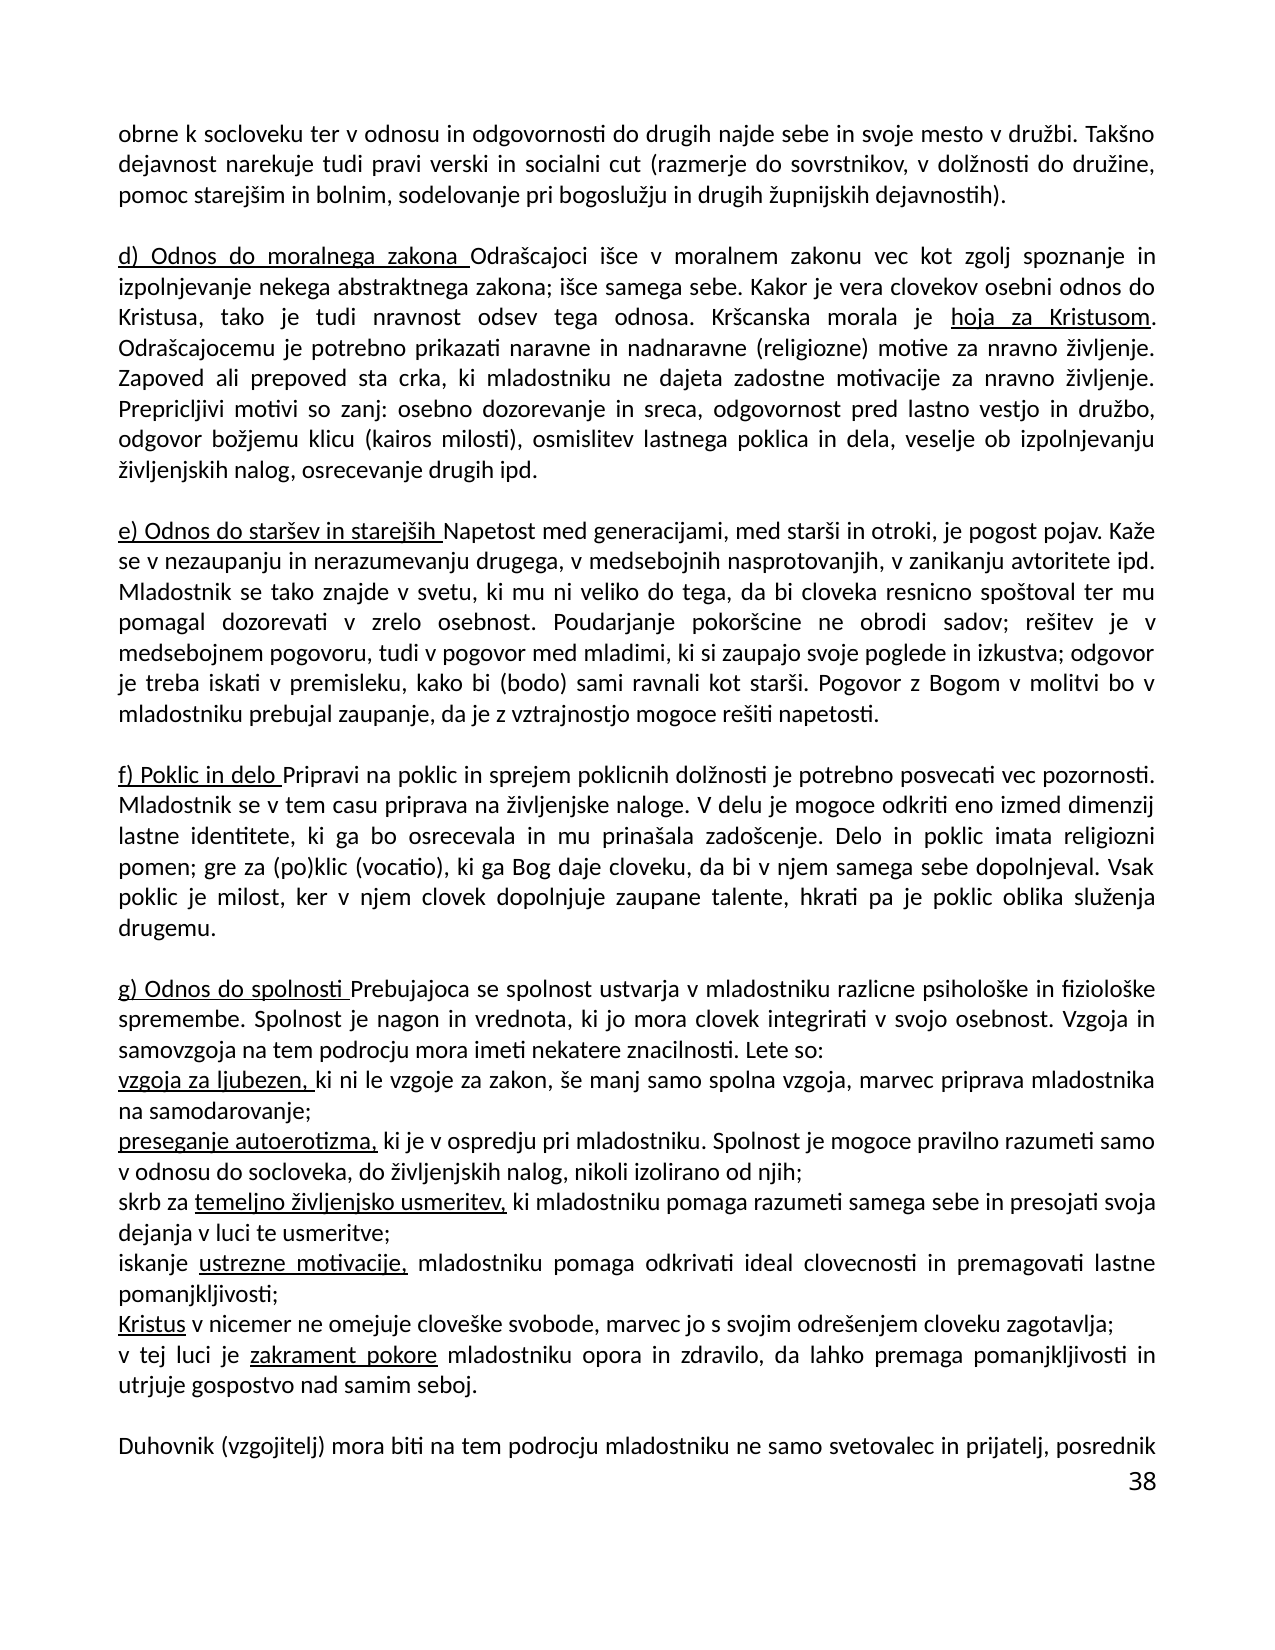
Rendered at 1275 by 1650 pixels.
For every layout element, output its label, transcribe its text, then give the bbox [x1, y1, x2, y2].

text Duhovnik (vzgojitelj) mora biti na tem podrocju mladostniku ne samo svetovalec in prijatelj, posrednik [118, 1431, 1157, 1461]
text obrne k socloveku ter v odnosu in odgovornosti do drugih najde sebe in svoje mesto v družbi. Takšno dejavnost narekuje tudi pravi verski in socialni cut (razmerje do sovrstnikov, v dolžnosti do družine, pomoc starejšim in bolnim, sodelovanje pri bogoslužju in drugih župnijskih dejavnostih). [118, 118, 1157, 210]
text skrb za temeljno življenjsko usmeritev, ki mladostniku pomaga razumeti samega sebe in presojati svoja dejanja v luci te usmeritve; [118, 1186, 1157, 1247]
text g) Odnos do spolnosti Prebujajoca se spolnost ustvarja v mladostniku razlicne psihološke in fiziološke spremembe. Spolnost je nagon in vrednota, ki jo mora clovek integrirati v svojo osebnost. Vzgoja in samovzgoja na tem podrocju mora imeti nekatere znacilnosti. Lete so: [118, 973, 1157, 1064]
text v tej luci je zakrament pokore mladostniku opora in zdravilo, da lahko premaga pomanjkljivosti in utrjuje gospostvo nad samim seboj. [118, 1339, 1157, 1400]
text preseganje autoerotizma, ki je v ospredju pri mladostniku. Spolnost je mogoce pravilno razumeti samo v odnosu do socloveka, do življenjskih nalog, nikoli izolirano od njih; [118, 1125, 1157, 1186]
text vzgoja za ljubezen, ki ni le vzgoje za zakon, še manj samo spolna vzgoja, marvec priprava mladostnika na samodarovanje; [118, 1064, 1157, 1125]
text e) Odnos do staršev in starejših Napetost med generacijami, med starši in otroki, je pogost pojav. Kaže se v nezaupanju in nerazumevanju drugega, v medsebojnih nasprotovanjih, v zanikanju avtoritete ipd. Mladostnik se tako znajde v svetu, ki mu ni veliko do tega, da bi cloveka resnicno spoštoval ter mu pomagal dozorevati v zrelo osebnost. Poudarjanje pokoršcine ne obrodi sadov; rešitev je v medsebojnem pogovoru, tudi v pogovor med mladimi, ki si zaupajo svoje poglede in izkustva; odgovor je treba iskati v premisleku, kako bi (bodo) sami ravnali kot starši. Pogovor z Bogom v molitvi bo v mladostniku prebujal zaupanje, da je z vztrajnostjo mogoce rešiti napetosti. [118, 515, 1157, 728]
text iskanje ustrezne motivacije, mladostniku pomaga odkrivati ideal clovecnosti in premagovati lastne pomanjkljivosti; [118, 1247, 1157, 1308]
text f) Poklic in delo Pripravi na poklic in sprejem poklicnih dolžnosti je potrebno posvecati vec pozornosti. Mladostnik se v tem casu priprava na življenjske naloge. V delu je mogoce odkriti eno izmed dimenzij lastne identitete, ki ga bo osrecevala in mu prinašala zadošcenje. Delo in poklic imata religiozni pomen; gre za (po)klic (vocatio), ki ga Bog daje cloveku, da bi v njem samega sebe dopolnjeval. Vsak poklic je milost, ker v njem clovek dopolnjuje zaupane talente, hkrati pa je poklic oblika služenja drugemu. [118, 759, 1157, 942]
text Kristus v nicemer ne omejuje cloveške svobode, marvec jo s svojim odrešenjem cloveku zagotavlja; [118, 1308, 1157, 1339]
text d) Odnos do moralnega zakona Odrašcajoci išce v moralnem zakonu vec kot zgolj spoznanje in izpolnjevanje nekega abstraktnega zakona; išce samega sebe. Kakor je vera clovekov osebni odnos do Kristusa, tako je tudi nravnost odsev tega odnosa. Kršcanska morala je hoja za Kristusom. Odrašcajocemu je potrebno prikazati naravne in nadnaravne (religiozne) motive za nravno življenje. Zapoved ali prepoved sta crka, ki mladostniku ne dajeta zadostne motivacije za nravno življenje. Prepricljivi motivi so zanj: osebno dozorevanje in sreca, odgovornost pred lastno vestjo in družbo, odgovor božjemu klicu (kairos milosti), osmislitev lastnega poklica in dela, veselje ob izpolnjevanju življenjskih nalog, osrecevanje drugih ipd. [118, 240, 1157, 484]
